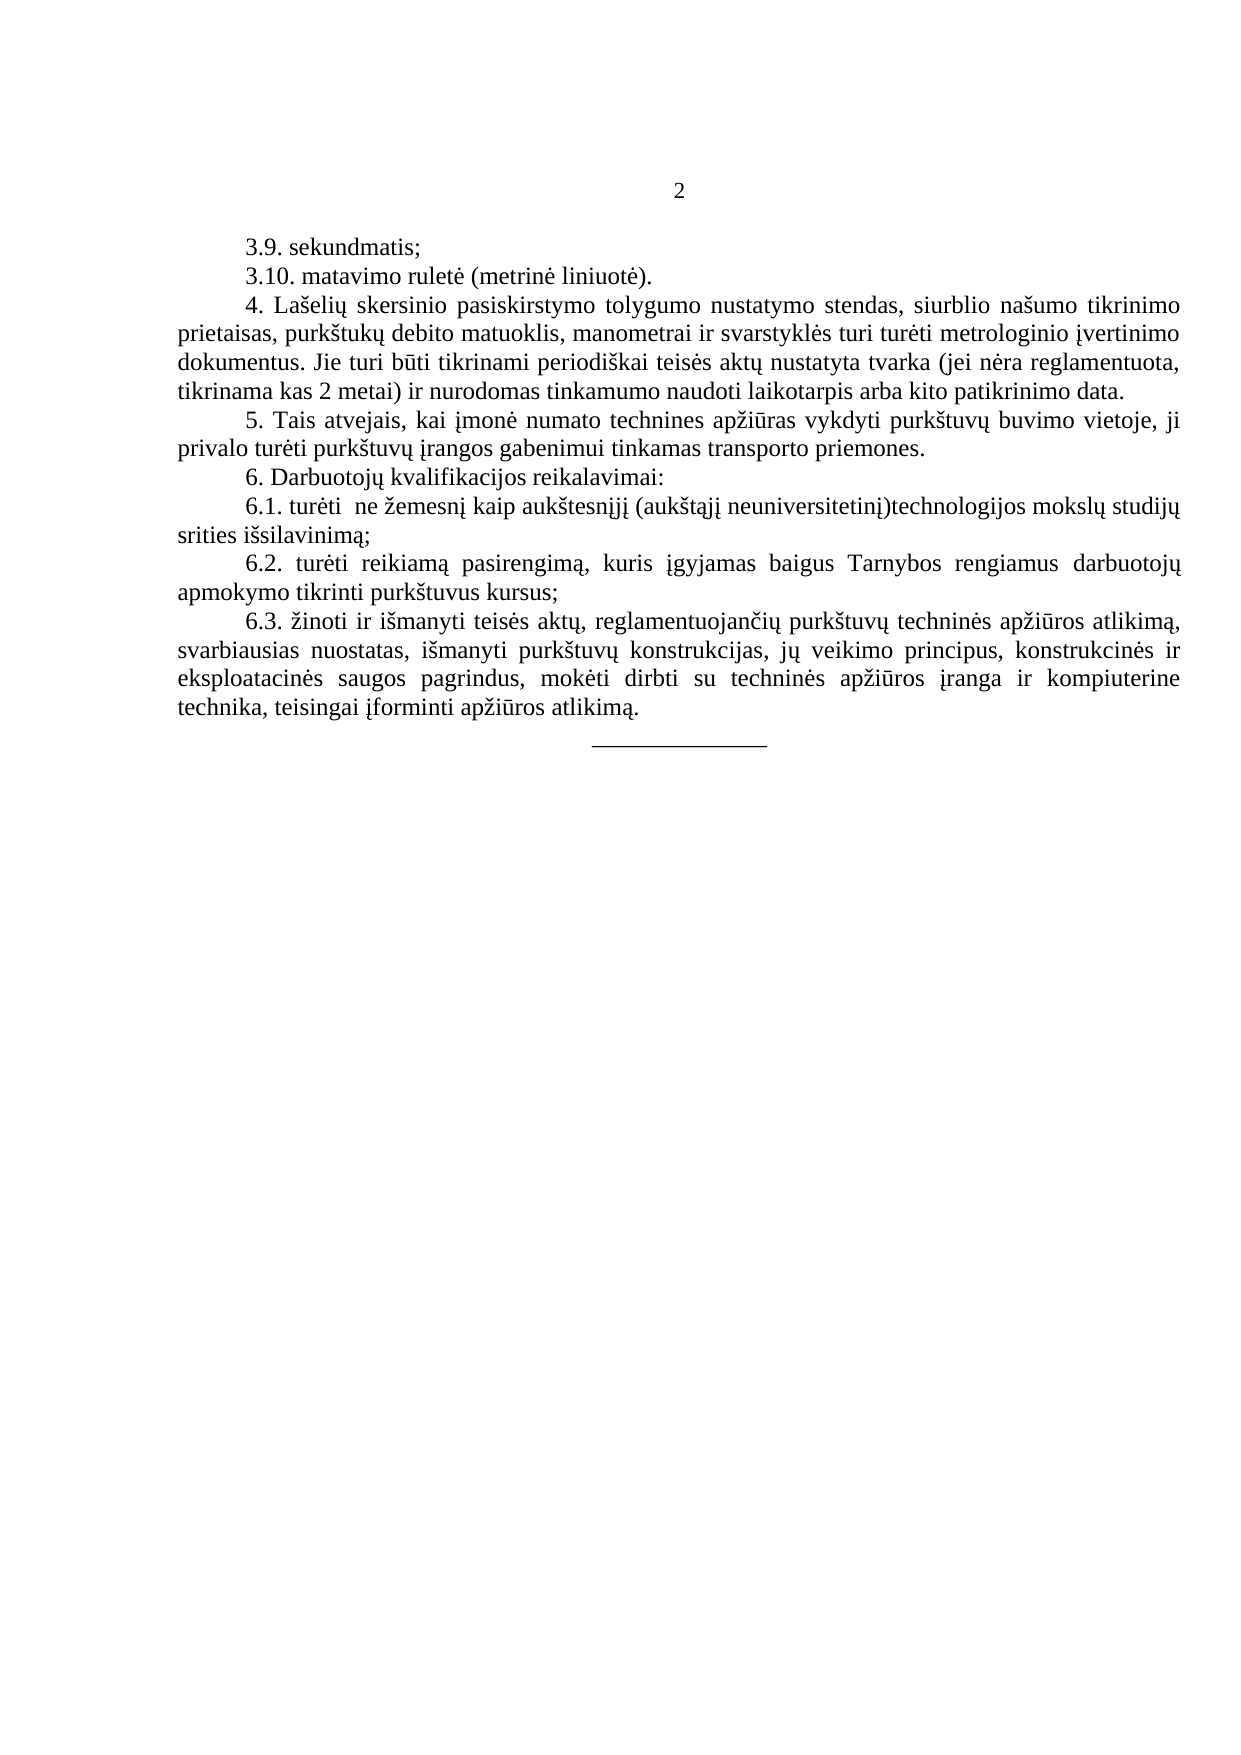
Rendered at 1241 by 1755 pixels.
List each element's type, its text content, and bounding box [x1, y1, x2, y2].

text ______________ [177, 721, 1181, 750]
text 3.9. sekundmatis; [177, 232, 1181, 261]
text 3.10. matavimo ruletė (metrinė liniuotė). [177, 261, 1181, 290]
text 6.2. turėti reikiamą pasirengimą, kuris įgyjamas baigus Tarnybos rengiamus darbuotojų apmokymo tikrinti purkštuvus kursus; [177, 548, 1181, 606]
text 6.3. žinoti ir išmanyti teisės aktų, reglamentuojančių purkštuvų techninės apžiūros atlikimą, svarbiausias nuostatas, išmanyti purkštuvų konstrukcijas, jų veikimo principus, konstrukcinės ir eksploatacinės saugos pagrindus, mokėti dirbti su techninės apžiūros įranga ir kompiuterine technika, teisingai įforminti apžiūros atlikimą. [177, 606, 1181, 721]
text 5. Tais atvejais, kai įmonė numato technines apžiūras vykdyti purkštuvų buvimo vietoje, ji privalo turėti purkštuvų įrangos gabenimui tinkamas transporto priemones. [177, 405, 1181, 462]
text 4. Lašelių skersinio pasiskirstymo tolygumo nustatymo stendas, siurblio našumo tikrinimo prietaisas, purkštukų debito matuoklis, manometrai ir svarstyklės turi turėti metrologinio įvertinimo dokumentus. Jie turi būti tikrinami periodiškai teisės aktų nustatyta tvarka (jei nėra reglamentuota, tikrinama kas 2 metai) ir nurodomas tinkamumo naudoti laikotarpis arba kito patikrinimo data. [177, 290, 1181, 405]
text 6.1. turėti ne žemesnį kaip aukštesnįjį (aukštąjį neuniversitetinį)technologijos mokslų studijų srities išsilavinimą; [177, 491, 1181, 548]
text 6. Darbuotojų kvalifikacijos reikalavimai: [177, 462, 1181, 491]
